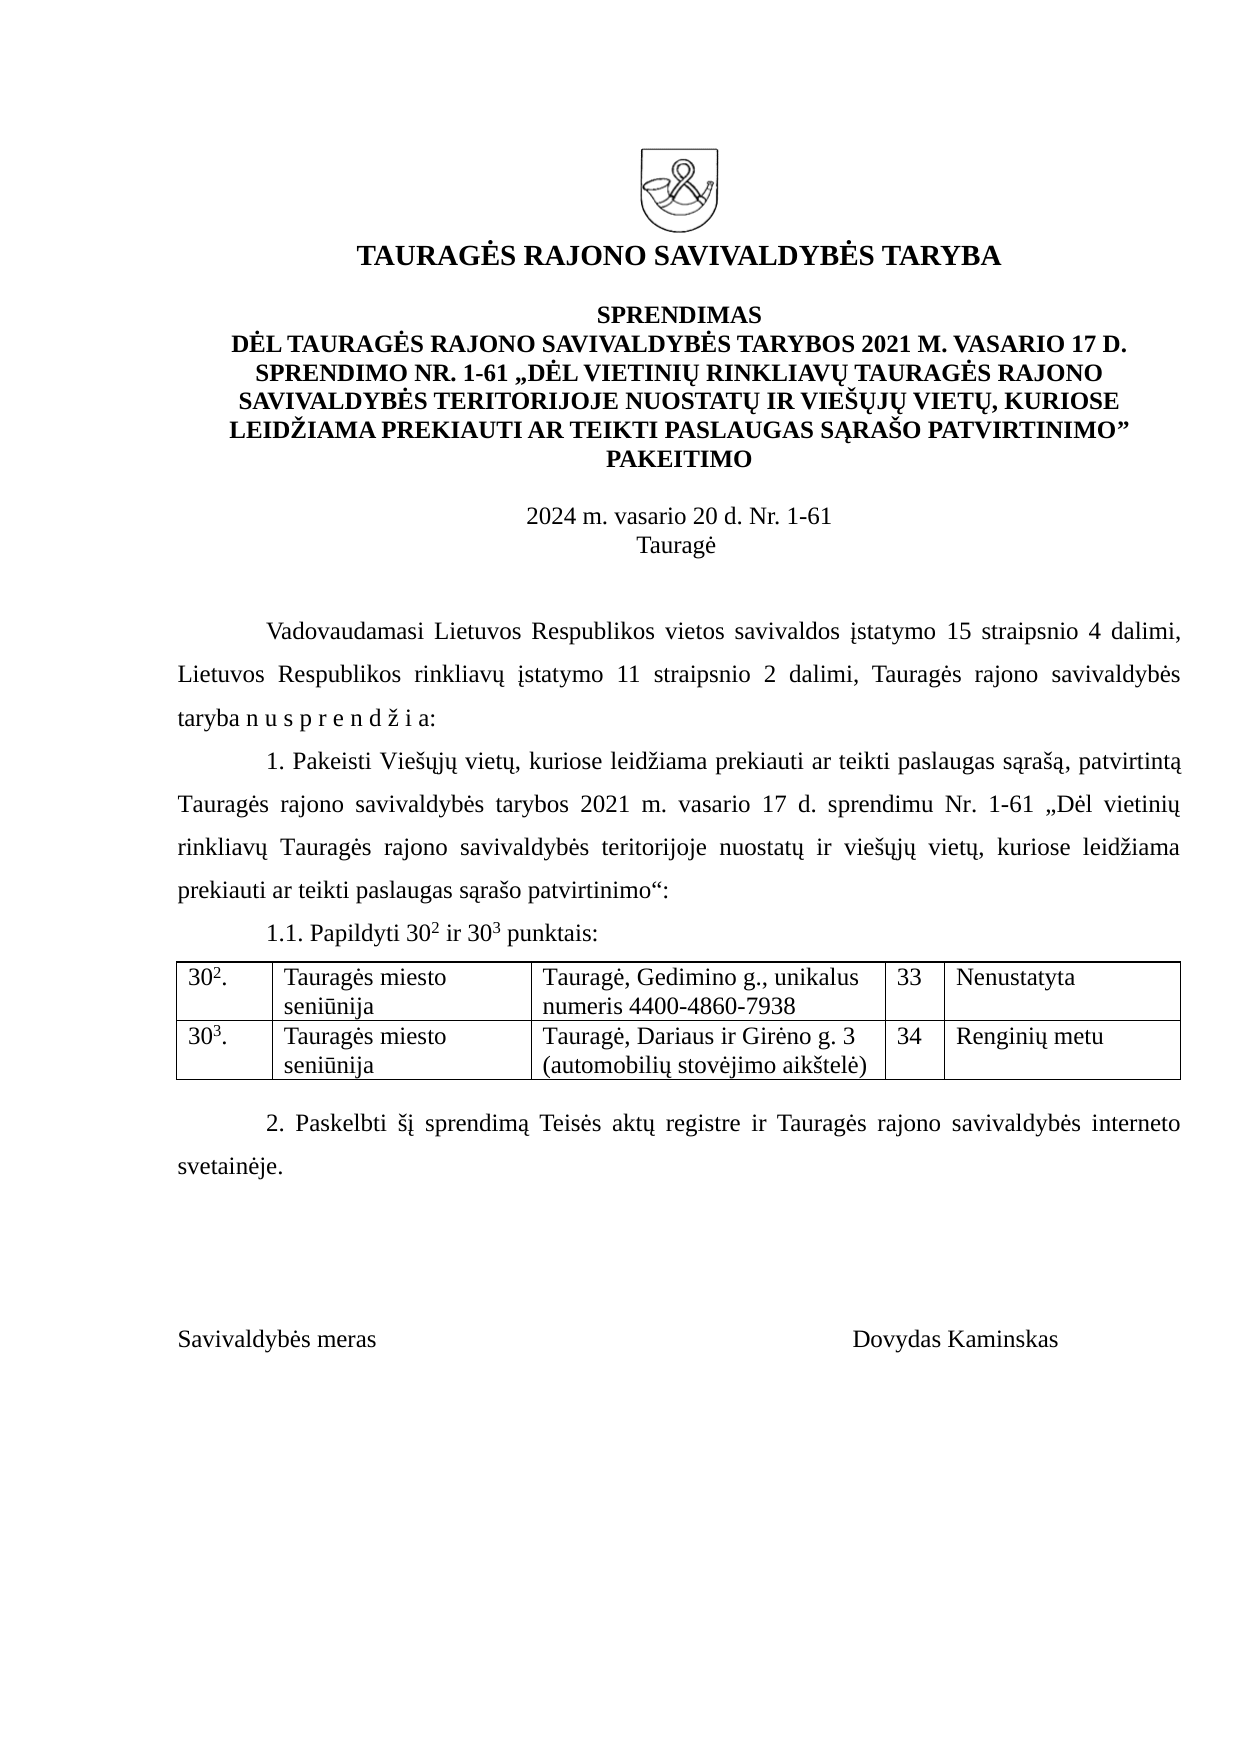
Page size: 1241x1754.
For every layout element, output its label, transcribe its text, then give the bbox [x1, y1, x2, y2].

text Tauragė [177, 530, 1181, 559]
text 2024 m. vasario 20 d. Nr. 1-61 [177, 501, 1181, 530]
text Savivaldybės meras Dovydas Kaminskas [177, 1324, 1181, 1353]
table_header Tauragė, Gedimino g., unikalus numeris 4400-4860-7938 [532, 963, 885, 1020]
table_cell 34 [886, 1021, 944, 1078]
table_cell Tauragė, Dariaus ir Girėno g. 3 (automobilių stovėjimo aikštelė) [532, 1021, 885, 1078]
table_cell 303. [177, 1021, 272, 1078]
table_header 33 [886, 963, 944, 1020]
text 2. Paskelbti šį sprendimą Teisės aktų registre ir Tauragės rajono savivaldybės interneto svetainėje. [177, 1108, 1181, 1180]
text DĖL tauragės RAJONO SAVIVALDYBĖS TARYBOS 2021 M. VASARIO 17 D. SPRENDIMO NR. 1-61 „DĖL VIETINIŲ RINKLIAVŲ TAURAGĖS RAJONO SAVIVALDYBĖS TERITORIJOJE NUOSTATŲ IR VIEŠŲJŲ VIETŲ, KURIOSE LEIDŽIAMA PREKIAUTI AR TEIKTI PASLAUGAS SĄRAŠO PATVIRTINIMO” pAKEITIMO [177, 329, 1181, 473]
table_header Nenustatyta [945, 963, 1180, 1020]
table_header 302. [177, 963, 272, 1020]
table_cell Tauragės miesto seniūnija [273, 1021, 531, 1078]
text 1.1. Papildyti 302 ir 303 punktais: [177, 918, 1181, 947]
text Vadovaudamasi Lietuvos Respublikos vietos savivaldos įstatymo 15 straipsnio 4 dalimi, Lietuvos Respublikos rinkliavų įstatymo 11 straipsnio 2 dalimi, Tauragės rajono savivaldybės taryba n u s p r e n d ž i a: [177, 616, 1181, 731]
text TAURAGĖS RAJONO SAVIVALDYBĖS TARYBA [177, 238, 1181, 271]
table_header Tauragės miesto seniūnija [273, 963, 531, 1020]
table_cell Renginių metu [945, 1021, 1180, 1078]
text SPRENDIMAS [177, 300, 1181, 329]
text 1. Pakeisti Viešųjų vietų, kuriose leidžiama prekiauti ar teikti paslaugas sąrašą, patvirtintą Tauragės rajono savivaldybės tarybos 2021 m. vasario 17 d. sprendimu Nr. 1-61 „Dėl vietinių rinkliavų Tauragės rajono savivaldybės teritorijoje nuostatų ir viešųjų vietų, kuriose leidžiama prekiauti ar teikti paslaugas sąrašo patvirtinimo“: [177, 746, 1181, 904]
